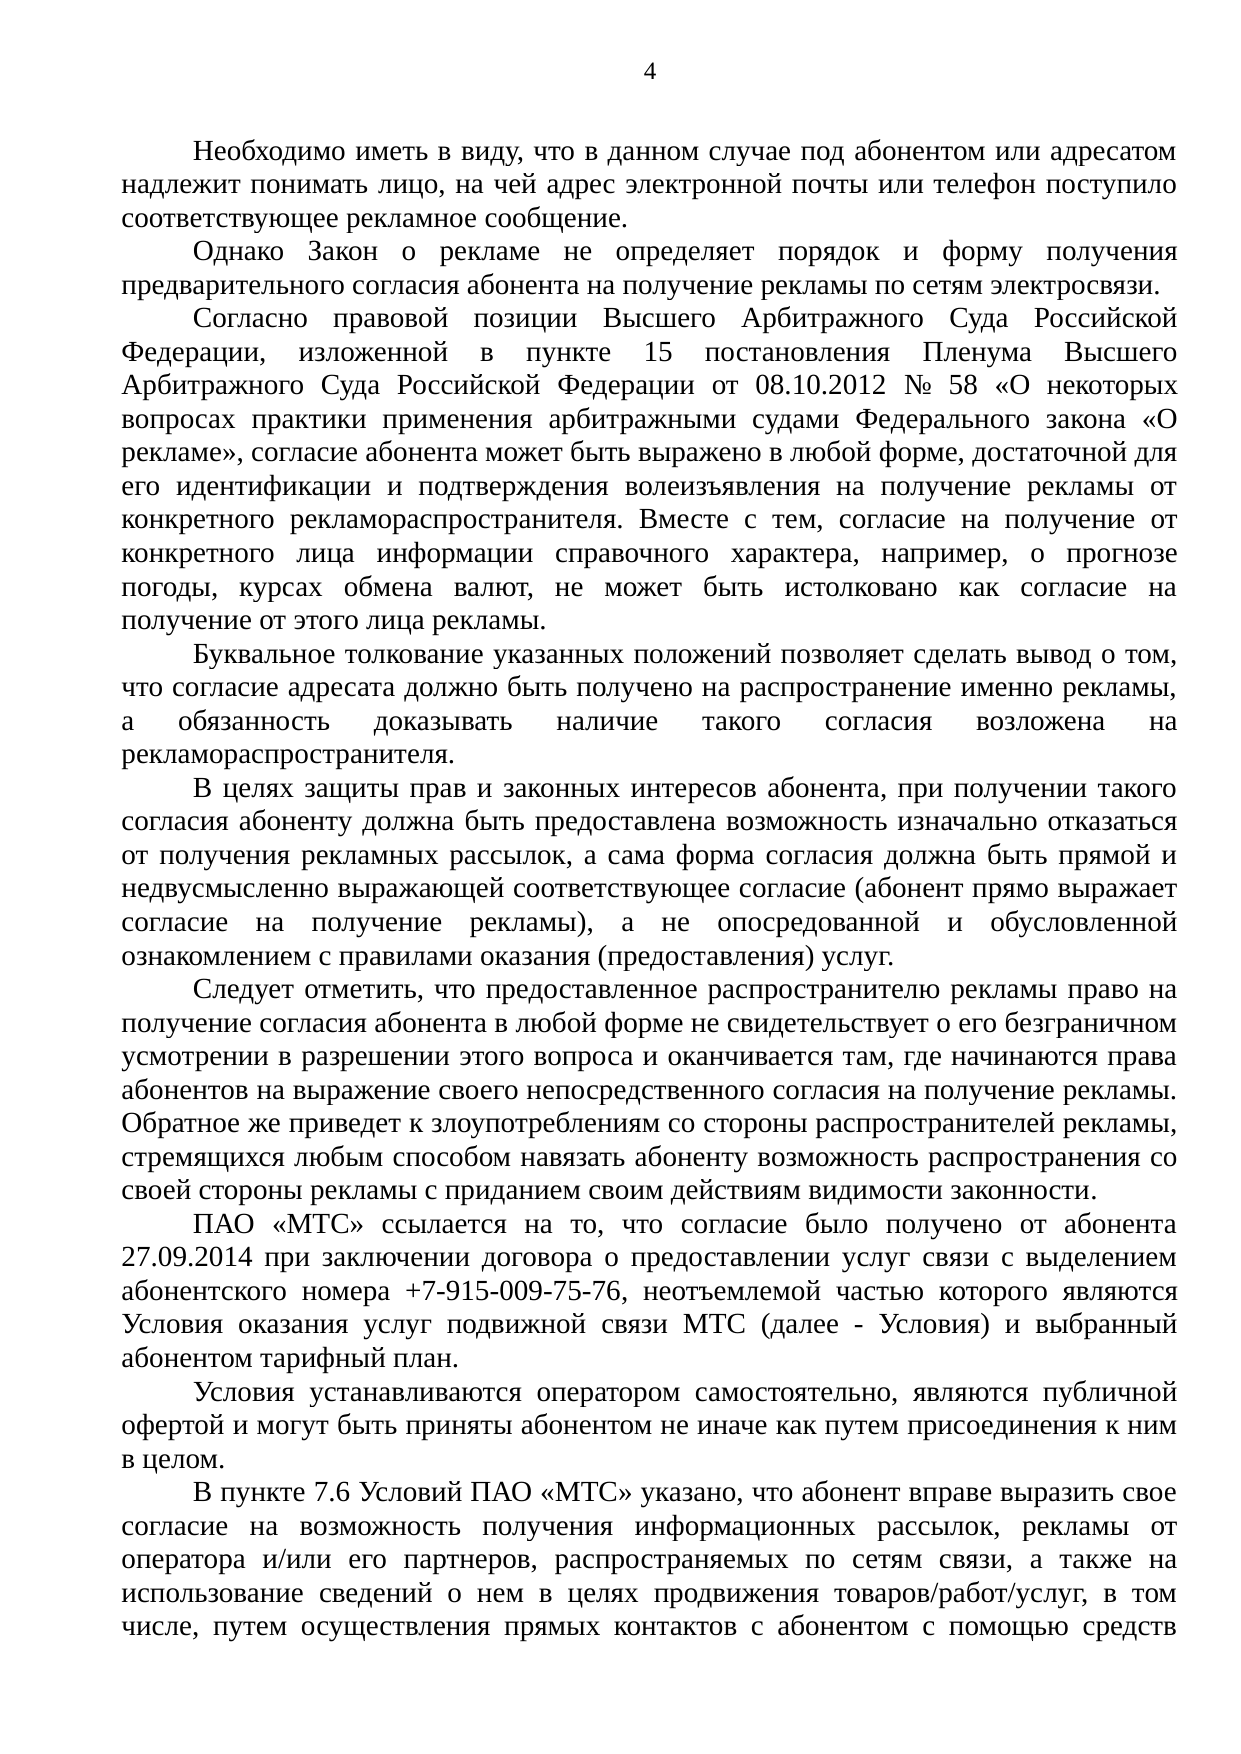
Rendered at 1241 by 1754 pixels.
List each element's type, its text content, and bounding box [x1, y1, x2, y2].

text Следует отметить, что предоставленное распространителю рекламы право на получение согласия абонента в любой форме не свидетельствует о его безграничном усмотрении в разрешении этого вопроса и оканчивается там, где начинаются права абонентов на выражение своего непосредственного согласия на получение рекламы. Обратное же приведет к злоупотреблениям со стороны распространителей рекламы, стремящихся любым способом навязать абоненту возможность распространения со своей стороны рекламы с приданием своим действиям видимости законности. [121, 971, 1178, 1206]
text ПАО «МТС» ссылается на то, что согласие было получено от абонента 27.09.2014 при заключении договора о предоставлении услуг связи с выделением абонентского номера +7-915-009-75-76, неотъемлемой частью которого являются Условия оказания услуг подвижной связи МТС (далее - Условия) и выбранный абонентом тарифный план. [121, 1206, 1178, 1374]
text Буквальное толкование указанных положений позволяет сделать вывод о том, что согласие адресата должно быть получено на распространение именно рекламы, а обязанность доказывать наличие такого согласия возложена на рекламораспространителя. [121, 636, 1178, 770]
text Однако Закон о рекламе не определяет порядок и форму получения предварительного согласия абонента на получение рекламы по сетям электросвязи. [121, 233, 1178, 300]
text Необходимо иметь в виду, что в данном случае под абонентом или адресатом надлежит понимать лицо, на чей адрес электронной почты или телефон поступило соответствующее рекламное сообщение. [121, 133, 1178, 233]
text Согласно правовой позиции Высшего Арбитражного Суда Российской Федерации, изложенной в пункте 15 постановления Пленума Высшего Арбитражного Суда Российской Федерации от 08.10.2012 № 58 «О некоторых вопросах практики применения арбитражными судами Федерального закона «О рекламе», согласие абонента может быть выражено в любой форме, достаточной для его идентификации и подтверждения волеизъявления на получение рекламы от конкретного рекламораспространителя. Вместе с тем, согласие на получение от конкретного лица информации справочного характера, например, о прогнозе погоды, курсах обмена валют, не может быть истолковано как согласие на получение от этого лица рекламы. [121, 300, 1178, 636]
text В целях защиты прав и законных интересов абонента, при получении такого согласия абоненту должна быть предоставлена возможность изначально отказаться от получения рекламных рассылок, а сама форма согласия должна быть прямой и недвусмысленно выражающей соответствующее согласие (абонент прямо выражает согласие на получение рекламы), а не опосредованной и обусловленной ознакомлением с правилами оказания (предоставления) услуг. [121, 770, 1178, 971]
text Условия устанавливаются оператором самостоятельно, являются публичной офертой и могут быть приняты абонентом не иначе как путем присоединения к ним в целом. [121, 1374, 1178, 1474]
text В пункте 7.6 Условий ПАО «МТС» указано, что абонент вправе выразить свое согласие на возможность получения информационных рассылок, рекламы от оператора и/или его партнеров, распространяемых по сетям связи, а также на использование сведений о нем в целях продвижения товаров/работ/услуг, в том числе, путем осуществления прямых контактов с абонентом с помощью средств [121, 1474, 1178, 1642]
